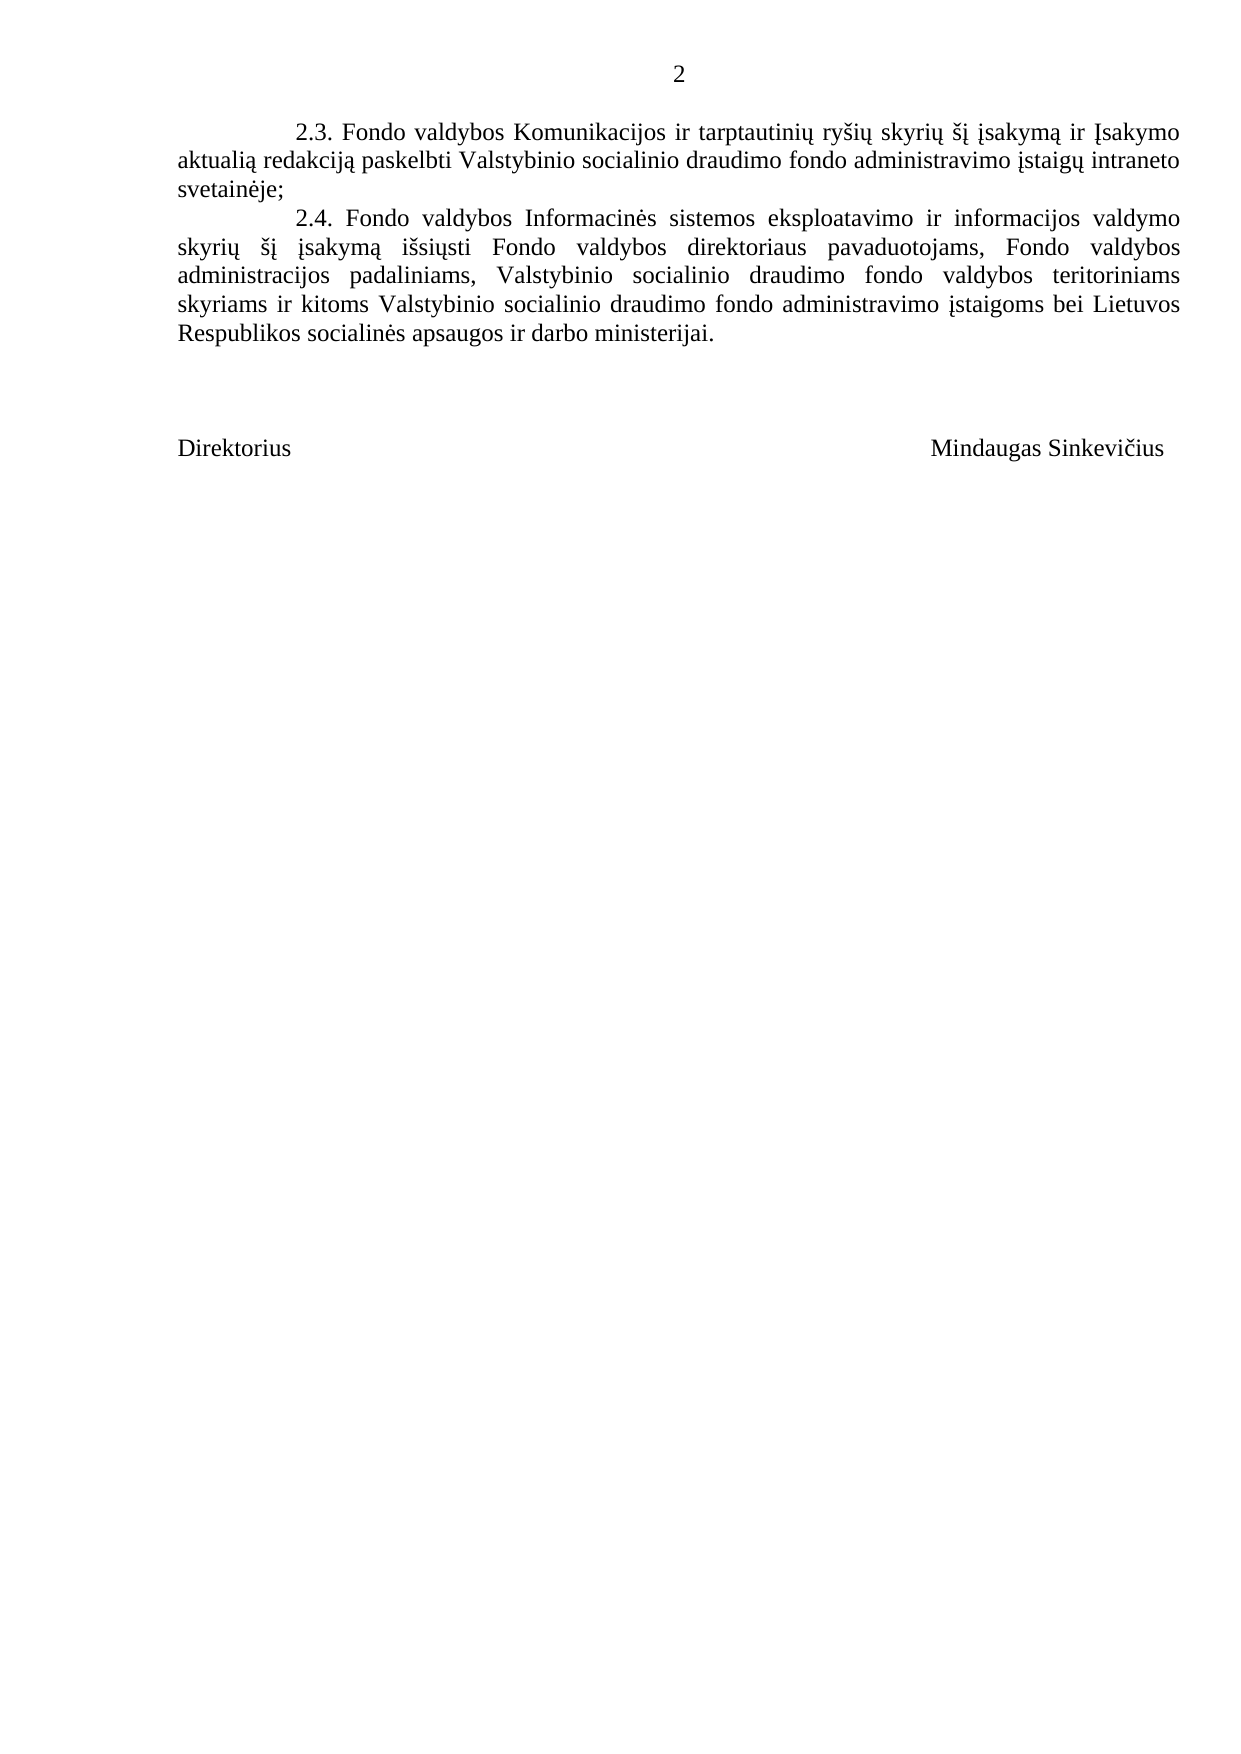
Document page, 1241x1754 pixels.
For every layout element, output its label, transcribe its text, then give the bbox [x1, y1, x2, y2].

text 2.4. Fondo valdybos Informacinės sistemos eksploatavimo ir informacijos valdymo skyrių šį įsakymą išsiųsti Fondo valdybos direktoriaus pavaduotojams, Fondo valdybos administracijos padaliniams, Valstybinio socialinio draudimo fondo valdybos teritoriniams skyriams ir kitoms Valstybinio socialinio draudimo fondo administravimo įstaigoms bei Lietuvos Respublikos socialinės apsaugos ir darbo ministerijai. [177, 203, 1181, 347]
text 2.3. Fondo valdybos Komunikacijos ir tarptautinių ryšių skyrių šį įsakymą ir Įsakymo aktualią redakciją paskelbti Valstybinio socialinio draudimo fondo administravimo įstaigų intraneto svetainėje; [177, 117, 1181, 203]
text Direktorius Mindaugas Sinkevičius [177, 433, 1181, 462]
